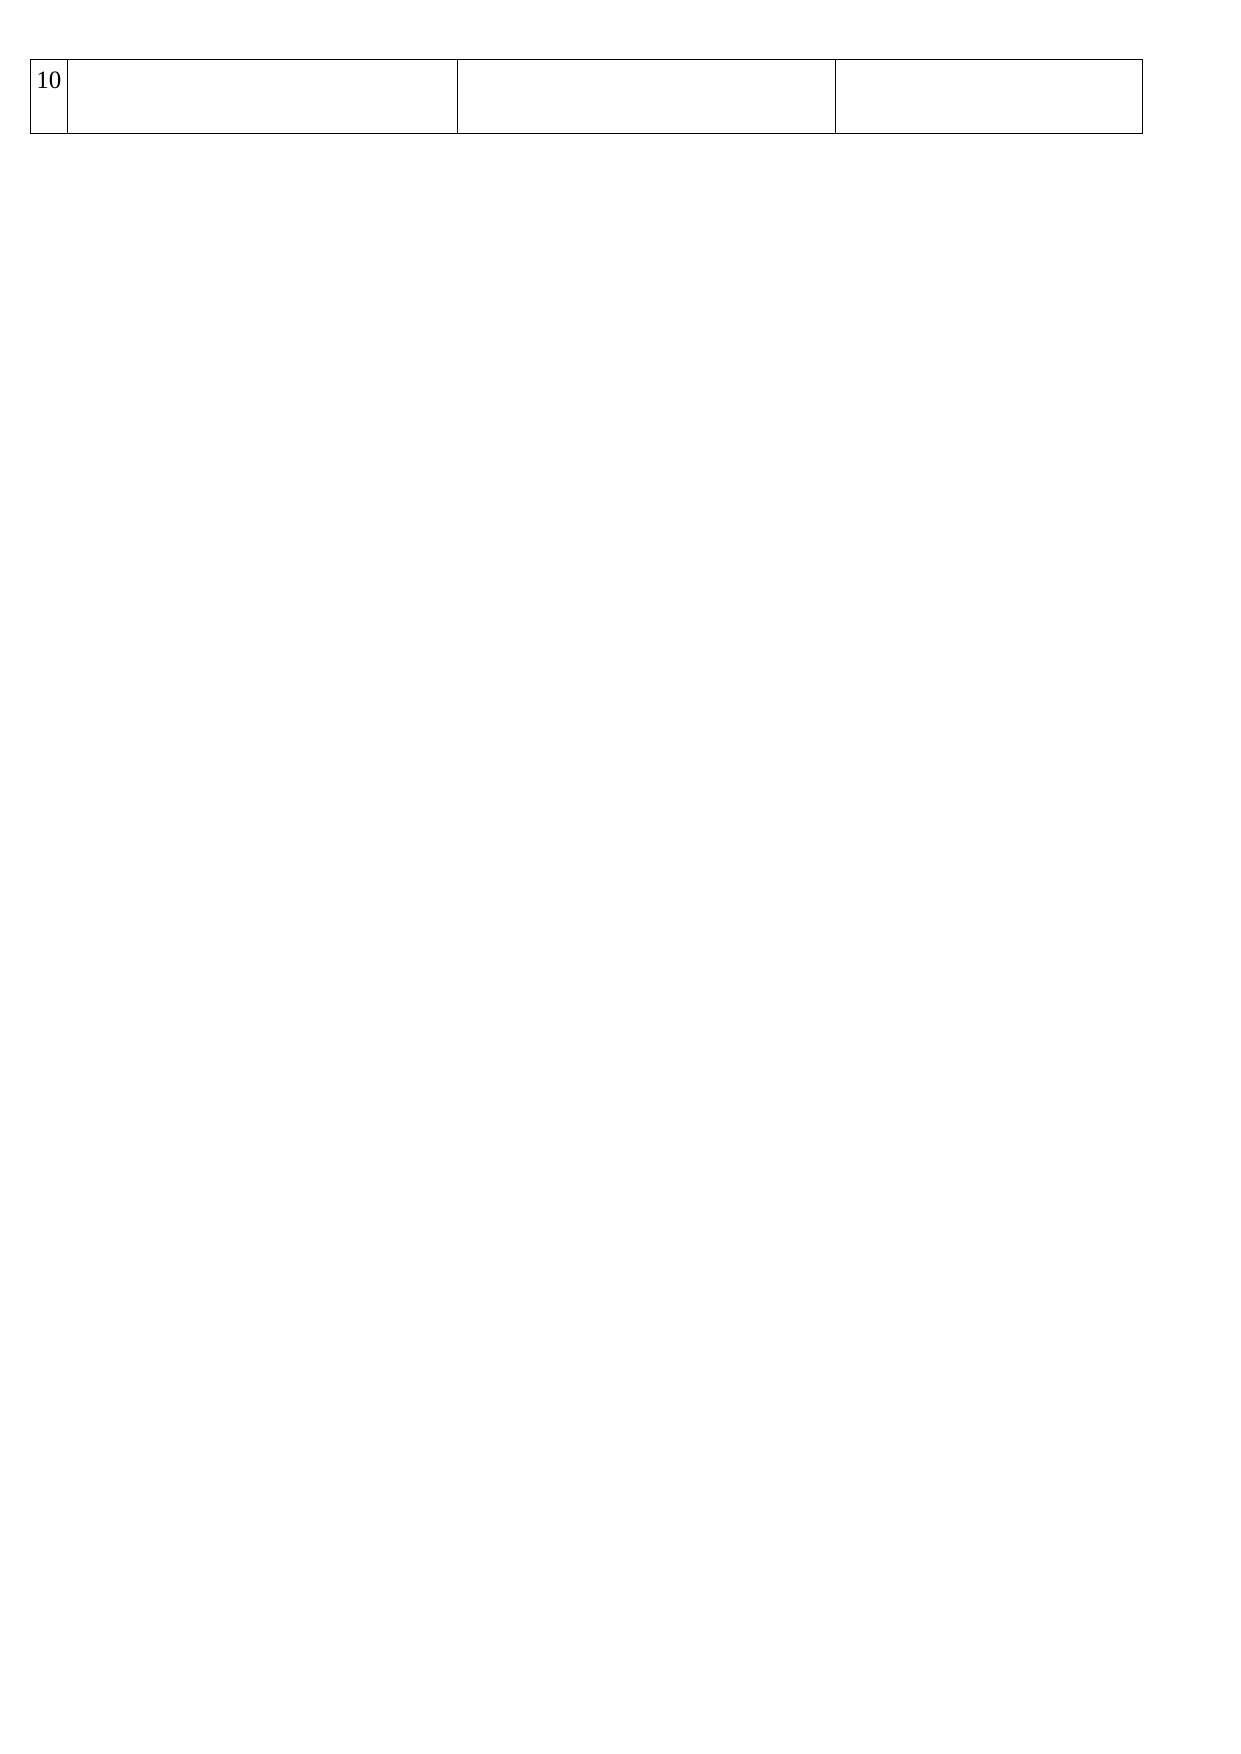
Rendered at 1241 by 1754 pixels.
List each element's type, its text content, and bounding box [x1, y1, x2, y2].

table_cell 10 [31, 60, 67, 133]
table_cell [836, 60, 1142, 133]
table_cell [458, 60, 835, 133]
table_cell [68, 60, 457, 133]
